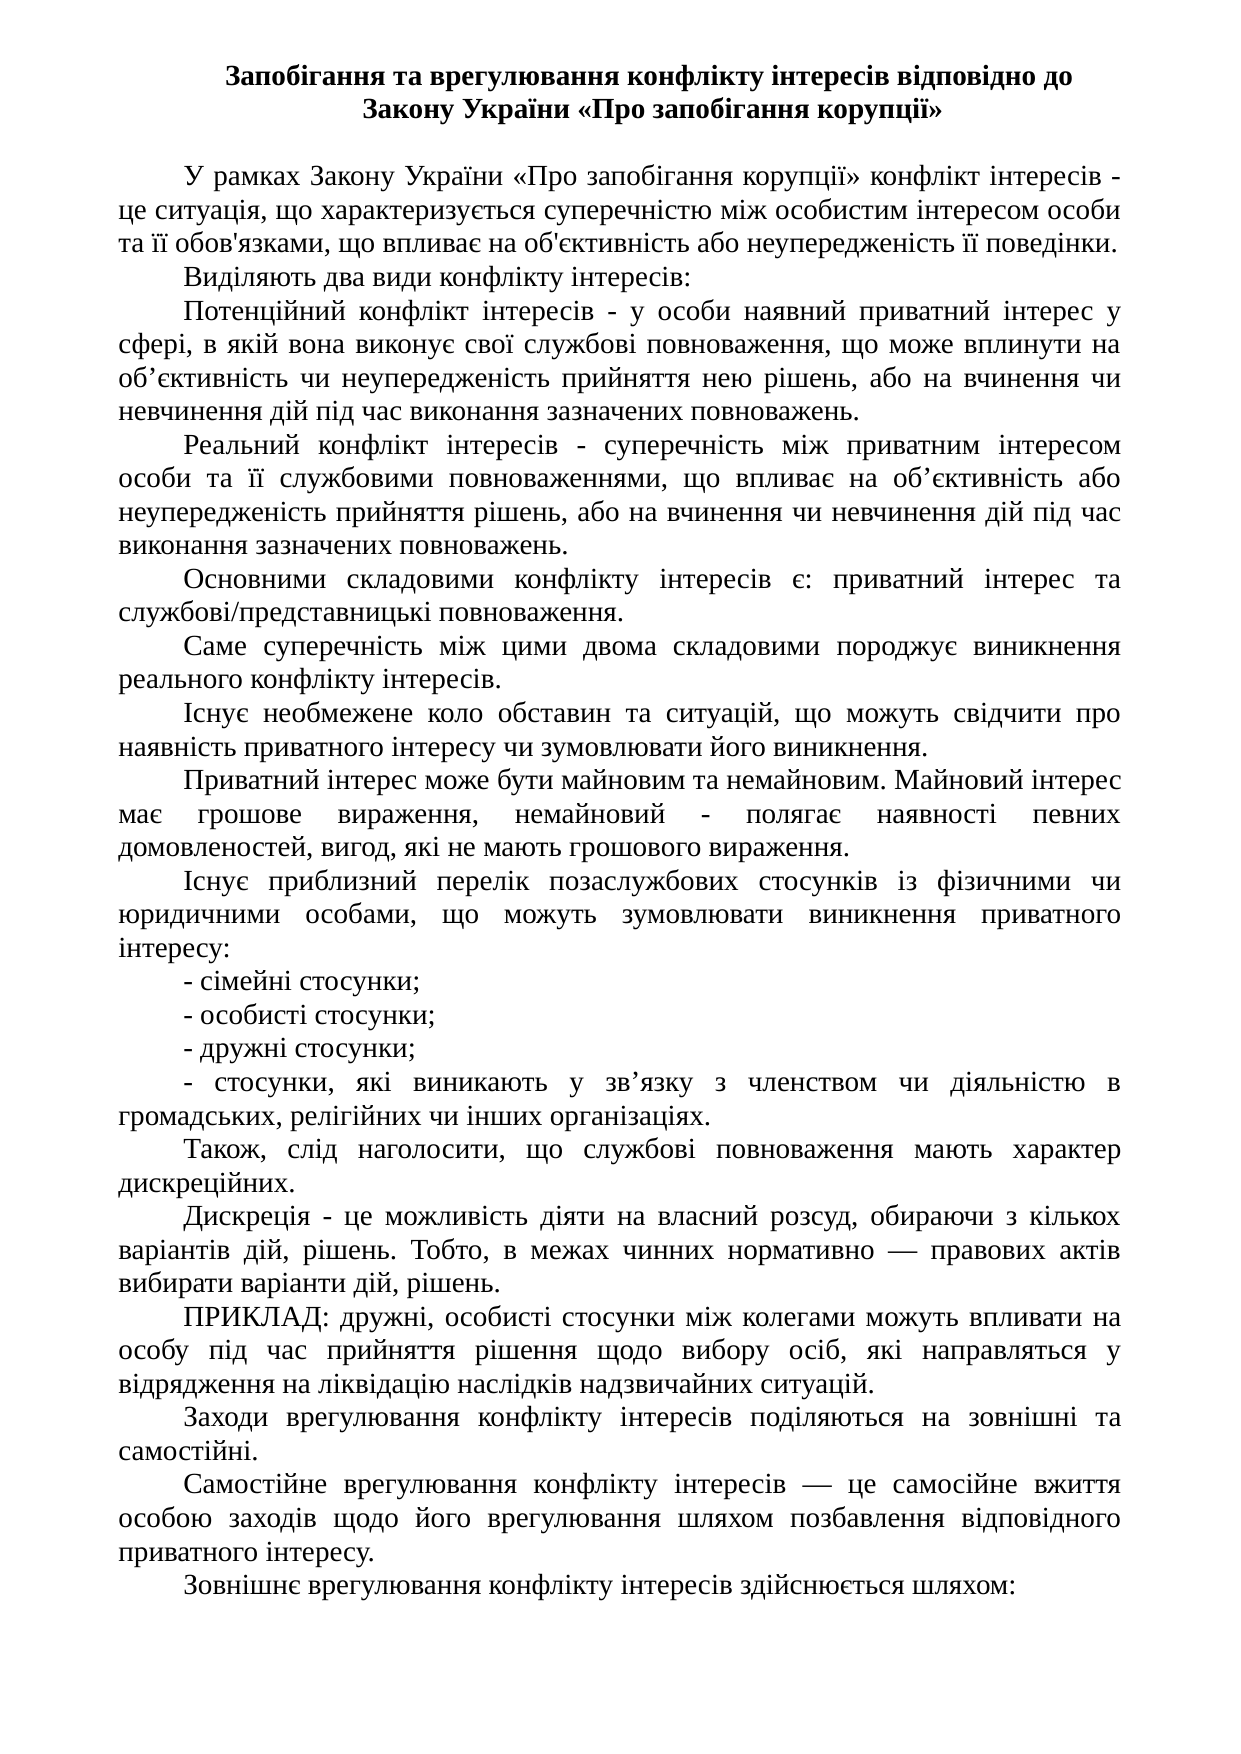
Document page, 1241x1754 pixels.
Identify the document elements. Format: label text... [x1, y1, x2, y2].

text Дискреція - це можливість діяти на власний розсуд, обираючи з кількох варіантів дій, рішень. Тобто, в межах чинних нормативно — правових актів вибирати варіанти дій, рішень. [118, 1198, 1122, 1299]
text - сімейні стосунки; [118, 963, 1122, 997]
text Заходи врегулювання конфлікту інтересів поділяються на зовнішні та самостійні. [118, 1399, 1122, 1467]
text Також, слід наголосити, що службові повноваження мають характер дискреційних. [118, 1131, 1122, 1198]
text Існує необмежене коло обставин та ситуацій, що можуть свідчити про наявність приватного інтересу чи зумовлювати його виникнення. [118, 695, 1122, 762]
text Реальний конфлікт інтересів - суперечність між приватним інтересом особи та її службовими повноваженнями, що впливає на об’єктивність або неупередженість прийняття рішень, або на вчинення чи невчинення дій під час виконання зазначених повноважень. [118, 427, 1122, 561]
text Виділяють два види конфлікту інтересів: [118, 259, 1122, 293]
text Саме суперечність між цими двома складовими породжує виникнення реального конфлікту інтересів. [118, 628, 1122, 695]
text Приватний інтерес може бути майновим та немайновим. Майновий інтерес має грошове вираження, немайновий - полягає наявності певних домовленостей, вигод, які не мають грошового вираження. [118, 762, 1122, 863]
text У рамках Закону України «Про запобігання корупції» конфлікт інтересів - це ситуація, що характеризується суперечністю між особистим інтересом особи та її обов'язками, що впливає на об'єктивність або неупередженість її поведінки. [118, 158, 1122, 259]
text - дружні стосунки; [118, 1031, 1122, 1064]
text ПРИКЛАД: дружні, особисті стосунки між колегами можуть впливати на особу під час прийняття рішення щодо вибору осіб, які направляться у відрядження на ліквідацію наслідків надзвичайних ситуацій. [118, 1299, 1122, 1399]
text Самостійне врегулювання конфлікту інтересів — це самосійне вжиття особою заходів щодо його врегулювання шляхом позбавлення відповідного приватного інтересу. [118, 1467, 1122, 1567]
text - особисті стосунки; [118, 997, 1122, 1031]
text Основними складовими конфлікту інтересів є: приватний інтерес та службові/представницькі повноваження. [118, 561, 1122, 628]
text Закону України «Про запобігання корупції» [118, 91, 1122, 125]
text Запобігання та врегулювання конфлікту інтересів відповідно до [118, 58, 1122, 91]
text - стосунки, які виникають у зв’язку з членством чи діяльністю в громадських, релігійних чи інших організаціях. [118, 1064, 1122, 1131]
text Потенційний конфлікт інтересів - у особи наявний приватний інтерес у сфері, в якій вона виконує свої службові повноваження, що може вплинути на об’єктивність чи неупередженість прийняття нею рішень, або на вчинення чи невчинення дій під час виконання зазначених повноважень. [118, 293, 1122, 427]
text Існує приблизний перелік позаслужбових стосунків із фізичними чи юридичними особами, що можуть зумовлювати виникнення приватного інтересу: [118, 863, 1122, 963]
text Зовнішнє врегулювання конфлікту інтересів здійснюється шляхом: [118, 1567, 1122, 1601]
